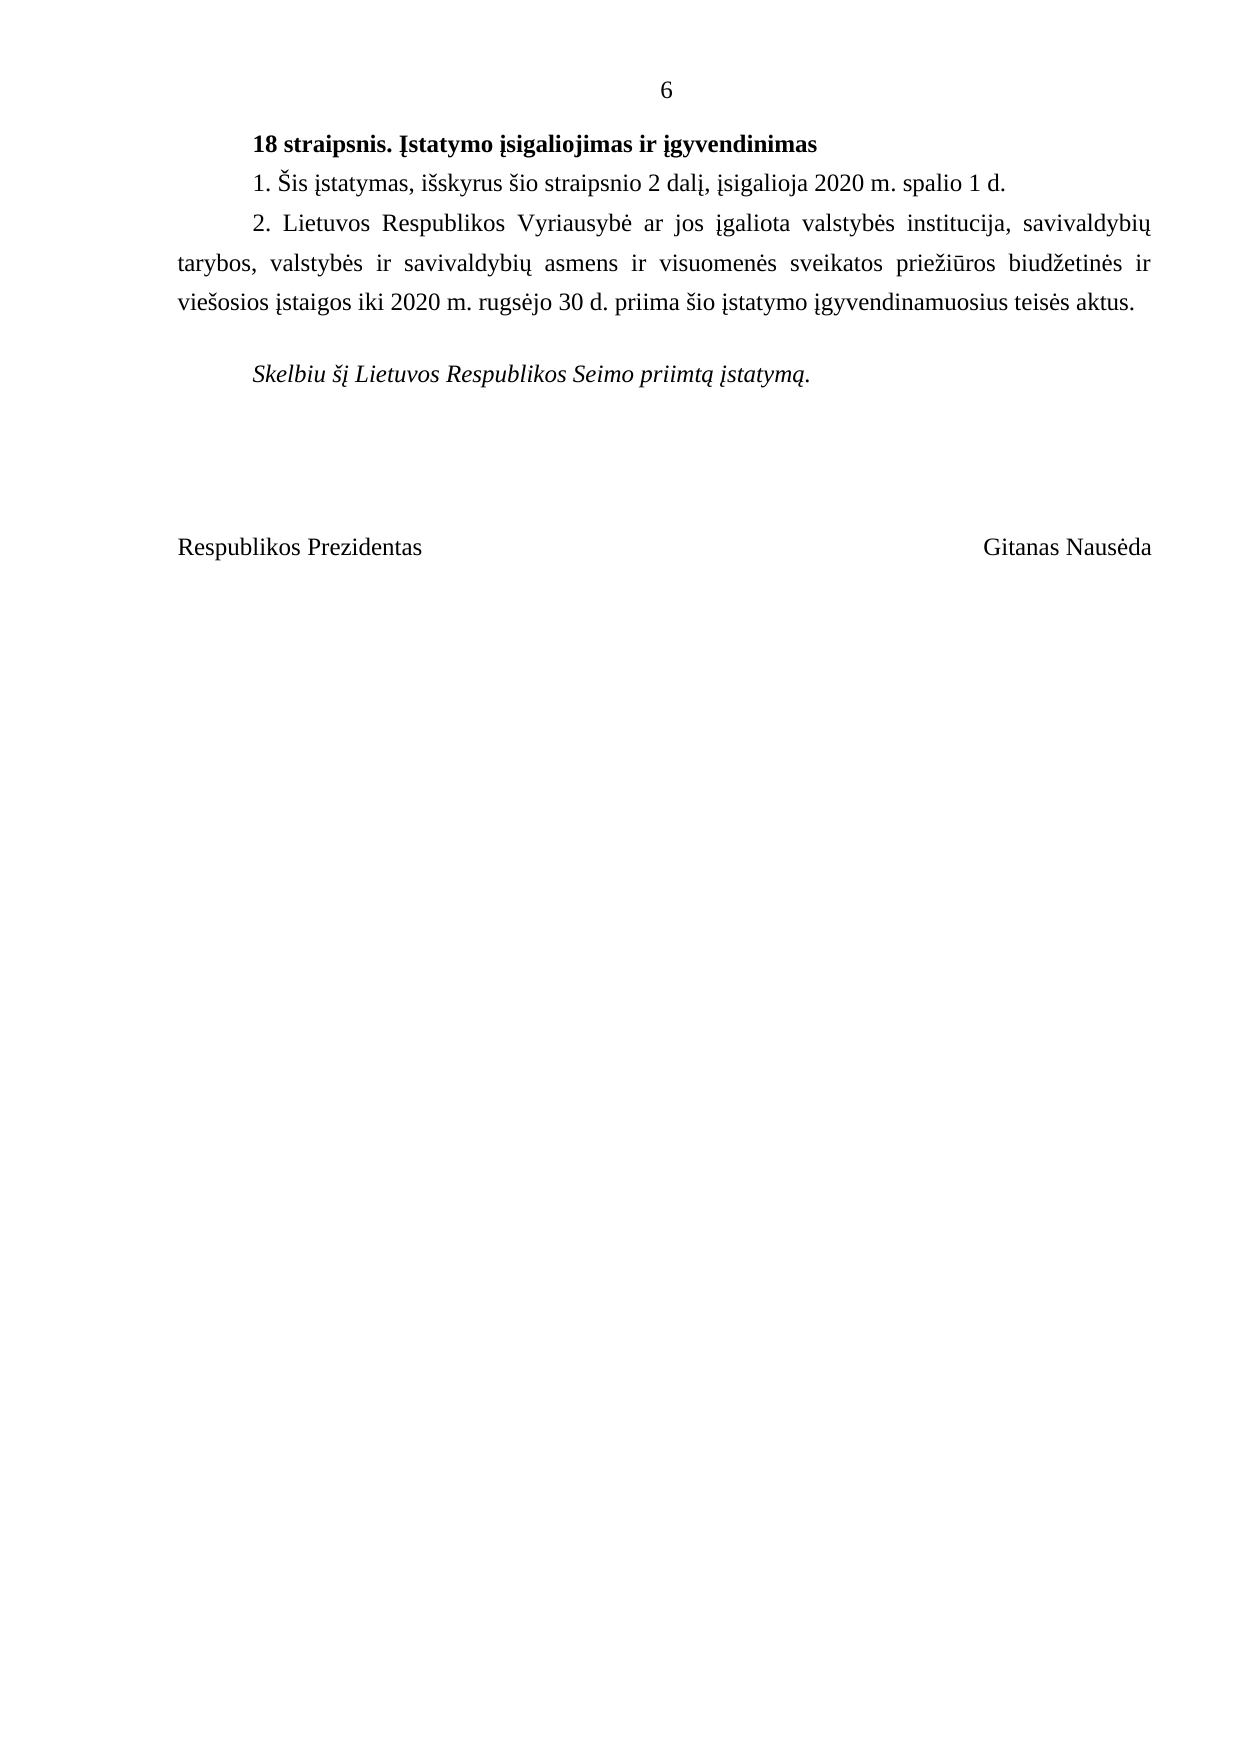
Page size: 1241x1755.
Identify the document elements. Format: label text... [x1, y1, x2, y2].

text 2. Lietuvos Respublikos Vyriausybė ar jos įgaliota valstybės institucija, savivaldybių tarybos, valstybės ir savivaldybių asmens ir visuomenės sveikatos priežiūros biudžetinės ir viešosios įstaigos iki 2020 m. rugsėjo 30 d. priima šio įstatymo įgyvendinamuosius teisės aktus. [177, 197, 1152, 316]
text 18 straipsnis. Įstatymo įsigaliojimas ir įgyvendinimas [177, 118, 1152, 158]
text 1. Šis įstatymas, išskyrus šio straipsnio 2 dalį, įsigalioja 2020 m. spalio 1 d. [177, 158, 1152, 197]
text Skelbiu šį Lietuvos Respublikos Seimo priimtą įstatymą. [177, 359, 1152, 388]
text Respublikos Prezidentas Gitanas Nausėda [177, 532, 1152, 560]
